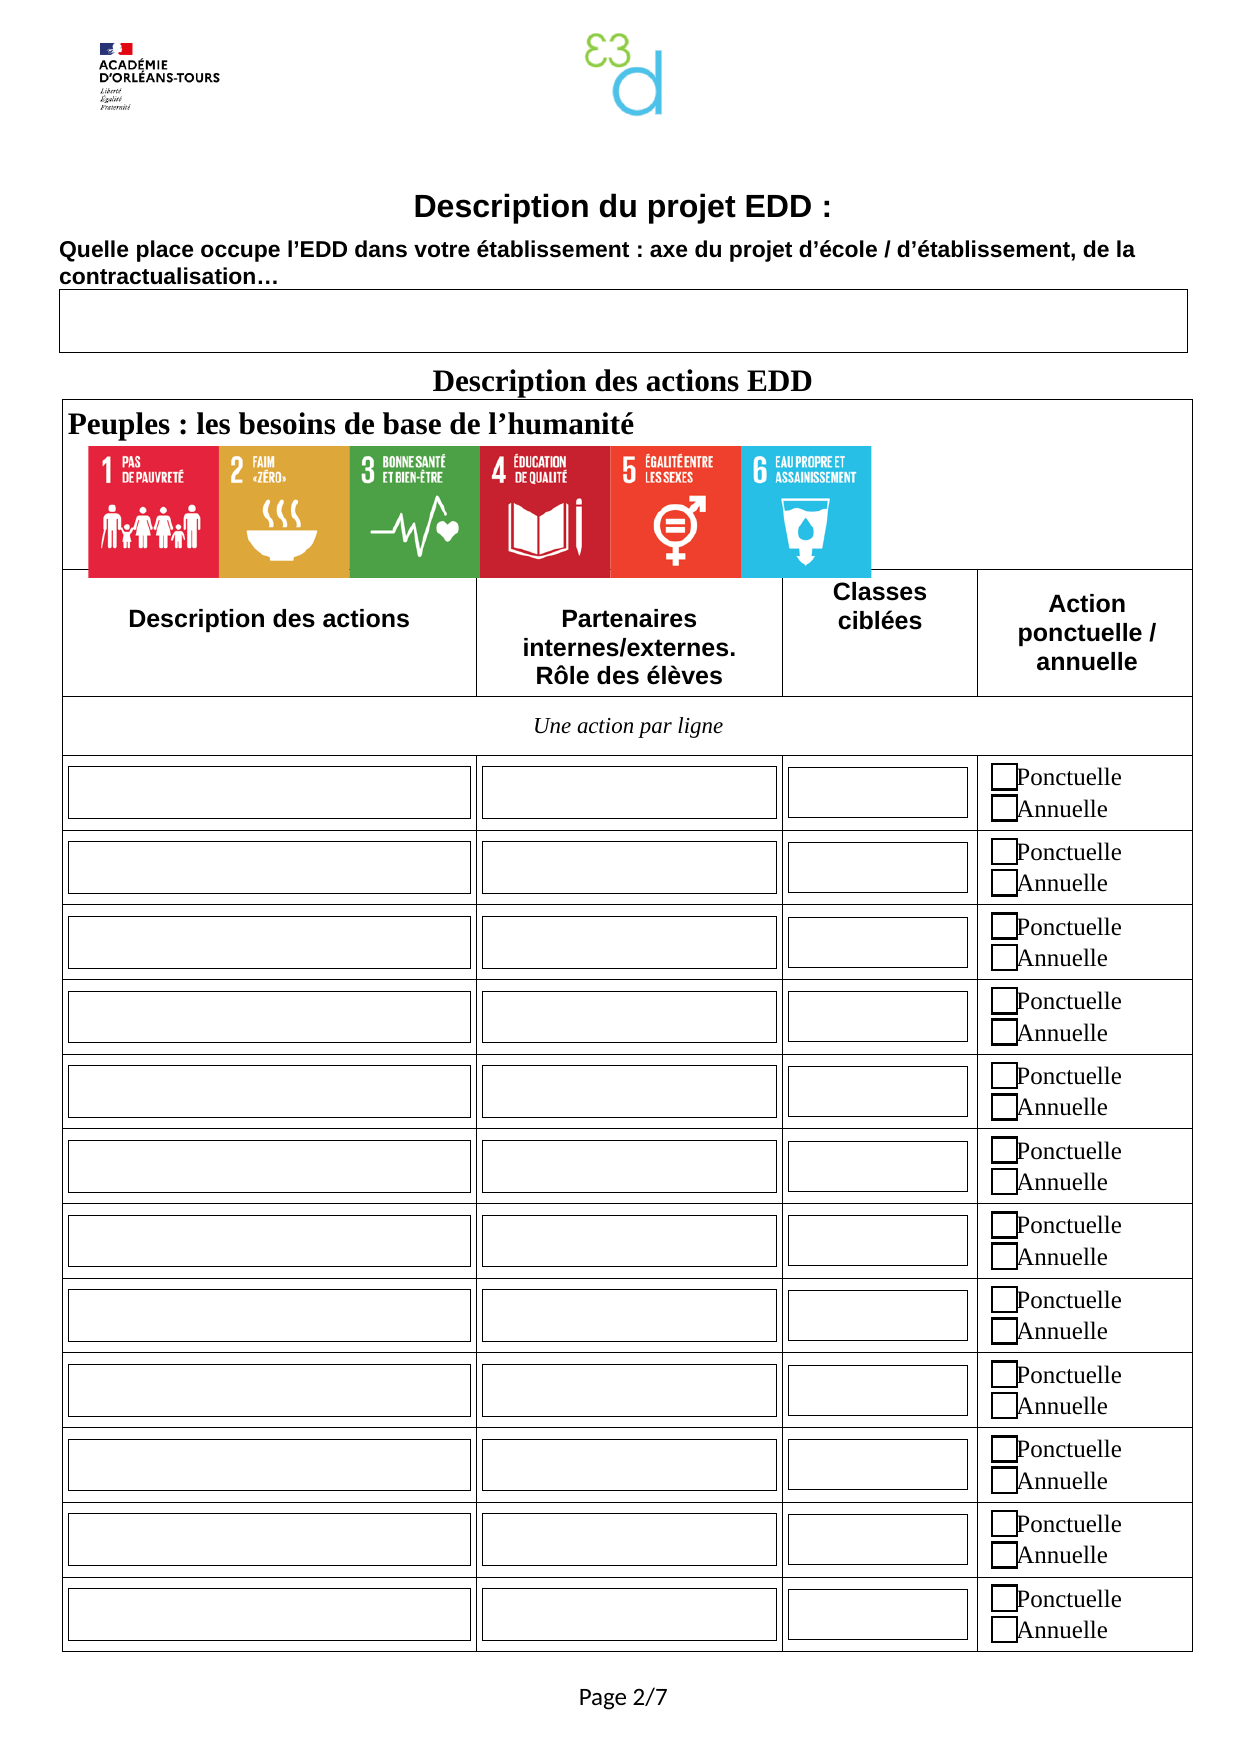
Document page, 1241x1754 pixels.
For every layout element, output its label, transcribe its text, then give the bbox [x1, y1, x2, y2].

table_cell Partenaires internes/externes. Rôle des élèves [477, 578, 782, 696]
table_cell [477, 1055, 782, 1128]
picture [88, 446, 872, 578]
table_cell Ponctuelle Annuelle [978, 980, 1192, 1053]
table_cell [63, 1503, 476, 1576]
picture [577, 31, 669, 121]
table_cell [783, 1055, 977, 1128]
table_cell Ponctuelle Annuelle [978, 1129, 1192, 1203]
table_cell [477, 1279, 782, 1352]
table_cell [872, 570, 977, 577]
table_cell [477, 980, 782, 1053]
table_cell [63, 980, 476, 1053]
table_cell [477, 1353, 782, 1427]
table_cell [63, 1279, 476, 1352]
table_cell [783, 980, 977, 1053]
table_cell Une action par ligne [63, 697, 1192, 755]
table_cell Ponctuelle Annuelle [978, 905, 1192, 979]
table_cell [63, 1578, 476, 1651]
table_cell [783, 1503, 977, 1576]
table_cell [63, 756, 476, 829]
table_cell [477, 831, 782, 904]
table_cell [477, 1428, 782, 1502]
table_cell Description des actions [63, 578, 476, 696]
table_header Peuples : les besoins de base de l’humanité [63, 400, 1192, 569]
table_cell Ponctuelle Annuelle [978, 1503, 1192, 1576]
table_cell [477, 1204, 782, 1278]
table_cell [477, 756, 782, 829]
table_cell Ponctuelle Annuelle [978, 1428, 1192, 1502]
table_cell [477, 1129, 782, 1203]
table_cell [783, 1129, 977, 1203]
table_cell [783, 1578, 977, 1651]
table_cell Classes ciblées [783, 578, 977, 696]
table_cell [783, 1279, 977, 1352]
table_cell [783, 1428, 977, 1502]
table_cell [63, 1353, 476, 1427]
table_cell Ponctuelle Annuelle [978, 756, 1192, 829]
table_cell Ponctuelle Annuelle [978, 1353, 1192, 1427]
picture [88, 31, 231, 121]
table_cell Action ponctuelle / annuelle [978, 570, 1192, 696]
table_cell [783, 1353, 977, 1427]
table_cell [477, 1503, 782, 1576]
table_cell [63, 1204, 476, 1278]
table_cell [477, 905, 782, 979]
table_cell Ponctuelle Annuelle [978, 1578, 1192, 1651]
table_cell Ponctuelle Annuelle [978, 1279, 1192, 1352]
table_cell [783, 1204, 977, 1278]
table_cell [783, 756, 977, 829]
table_cell [63, 1129, 476, 1203]
table_cell [477, 1578, 782, 1651]
table_header Description du projet EDD : Quelle place occupe l’EDD dans votre établissement : axe du projet d’école / d’établissement, de la contractualisation… Description des actions EDD [53, 161, 1192, 577]
table_cell Ponctuelle Annuelle [978, 1204, 1192, 1278]
table_cell Ponctuelle Annuelle [978, 1055, 1192, 1128]
table_cell [63, 905, 476, 979]
table_header [53, 578, 62, 1651]
table_cell [63, 1428, 476, 1502]
table_cell [783, 905, 977, 979]
table_cell Ponctuelle Annuelle [978, 831, 1192, 904]
table_cell [783, 831, 977, 904]
table_cell [63, 831, 476, 904]
table_cell [63, 1055, 476, 1128]
